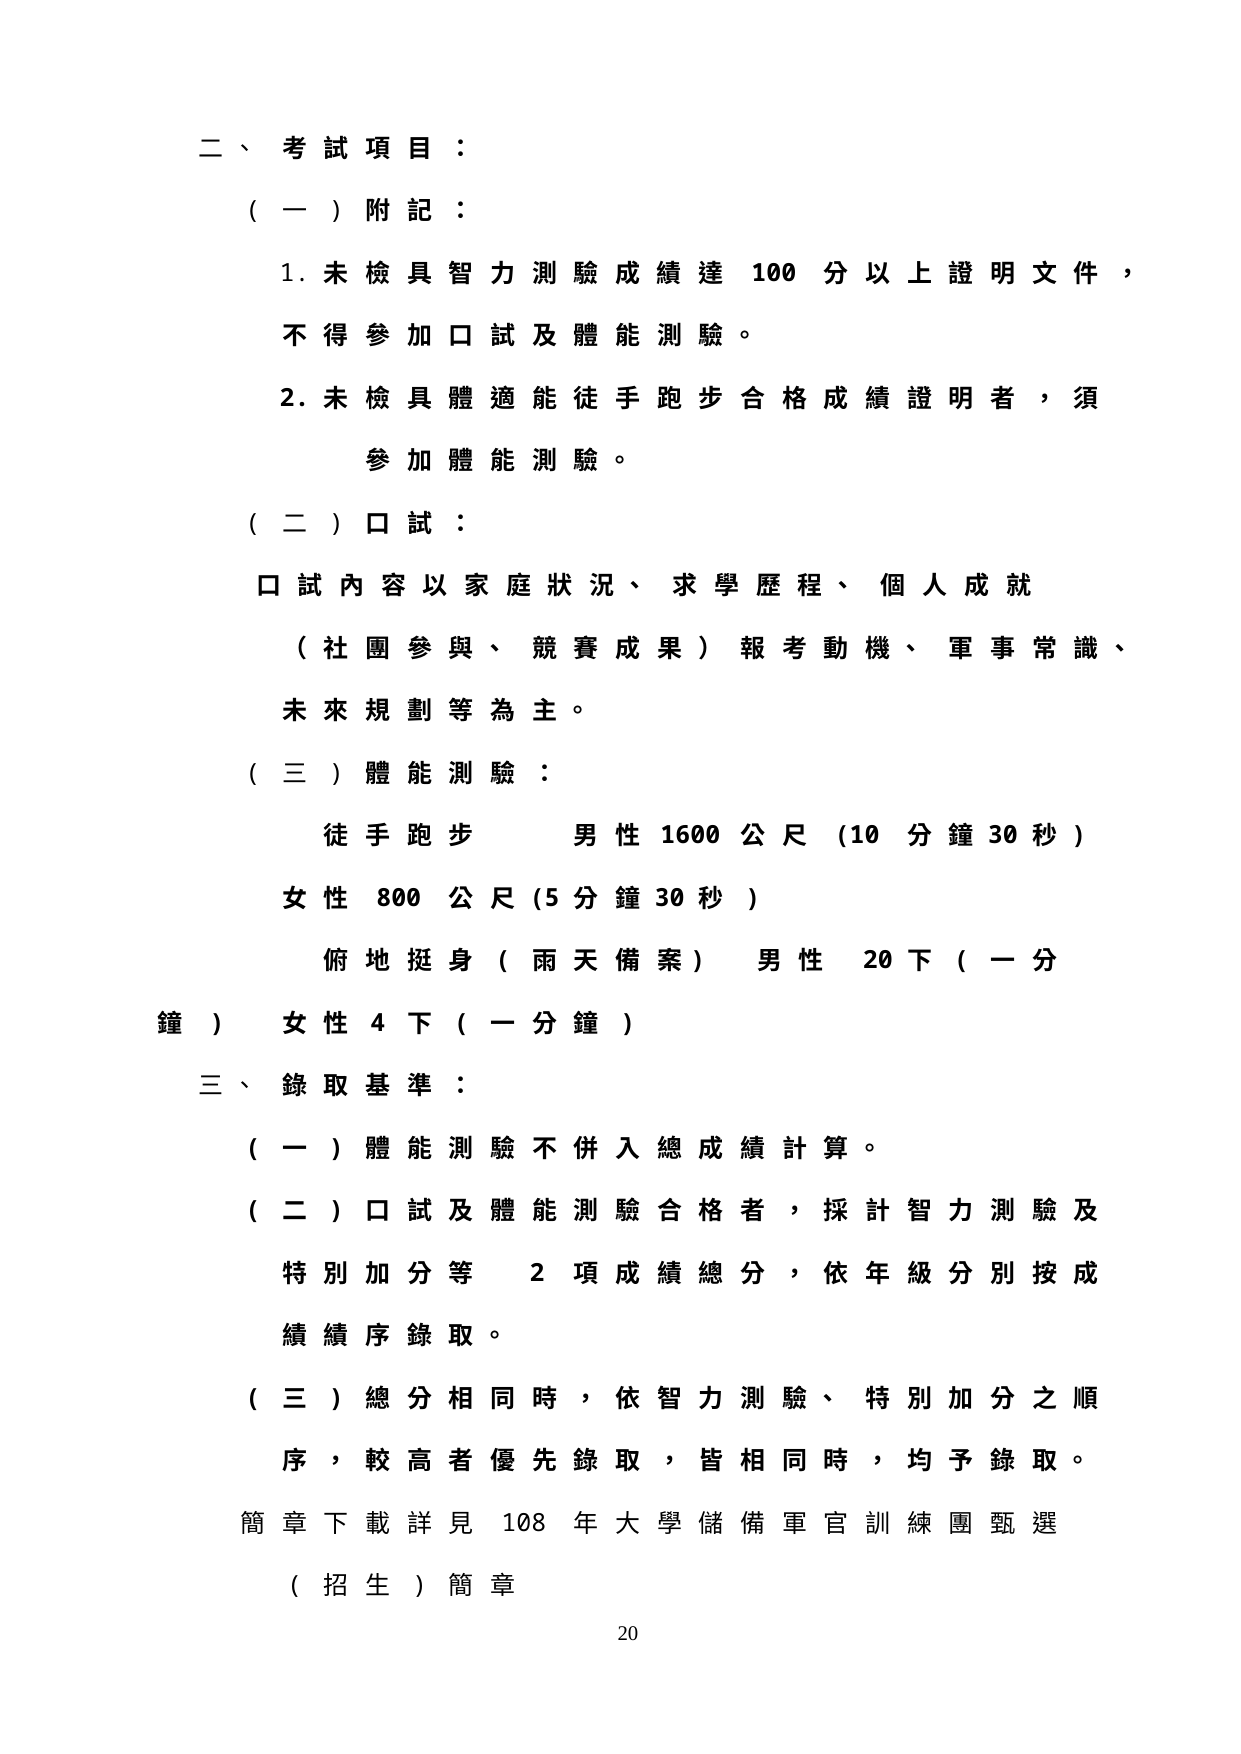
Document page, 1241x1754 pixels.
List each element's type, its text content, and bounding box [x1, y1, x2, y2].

text (三)體能測驗： [148, 730, 1107, 792]
text 口試內容以家庭狀況、求學歷程、個人成就（社團參與、競賽成果）報考動機、軍事常識、未來規劃等為主。 [198, 542, 1107, 730]
text (一)附記： [198, 167, 1107, 230]
text 徒手跑步 男性1600公尺(10分鐘30秒) 女性800公尺(5分鐘30秒) [198, 792, 1107, 917]
text (二)口試及體能測驗合格者，採計智力測驗及特別加分等 2 項成績總分，依年級分別按成績績序錄取。 [198, 1167, 1107, 1355]
text 二、考試項目： [148, 105, 1107, 167]
text (一)體能測驗不併入總成績計算。 [148, 1105, 1107, 1167]
text 三、錄取基準： [148, 1042, 1107, 1105]
text (三)總分相同時，依智力測驗、特別加分之順序，較高者優先錄取，皆相同時，均予錄取。 [198, 1355, 1107, 1480]
text 俯地挺身(雨天備案) 男性20下(一分鐘) 女性4下(一分鐘) [148, 917, 1107, 1042]
text 2.未檢具體適能徒手跑步合格成績證明者，須參加體能測驗。 [247, 355, 1107, 480]
text 1.未檢具智力測驗成績達100分以上證明文件，不得參加口試及體能測驗。 [247, 230, 1107, 355]
text (二)口試： [148, 480, 1107, 542]
text 簡章下載詳見108年大學儲備軍官訓練團甄選(招生)簡章 [198, 1480, 1107, 1605]
